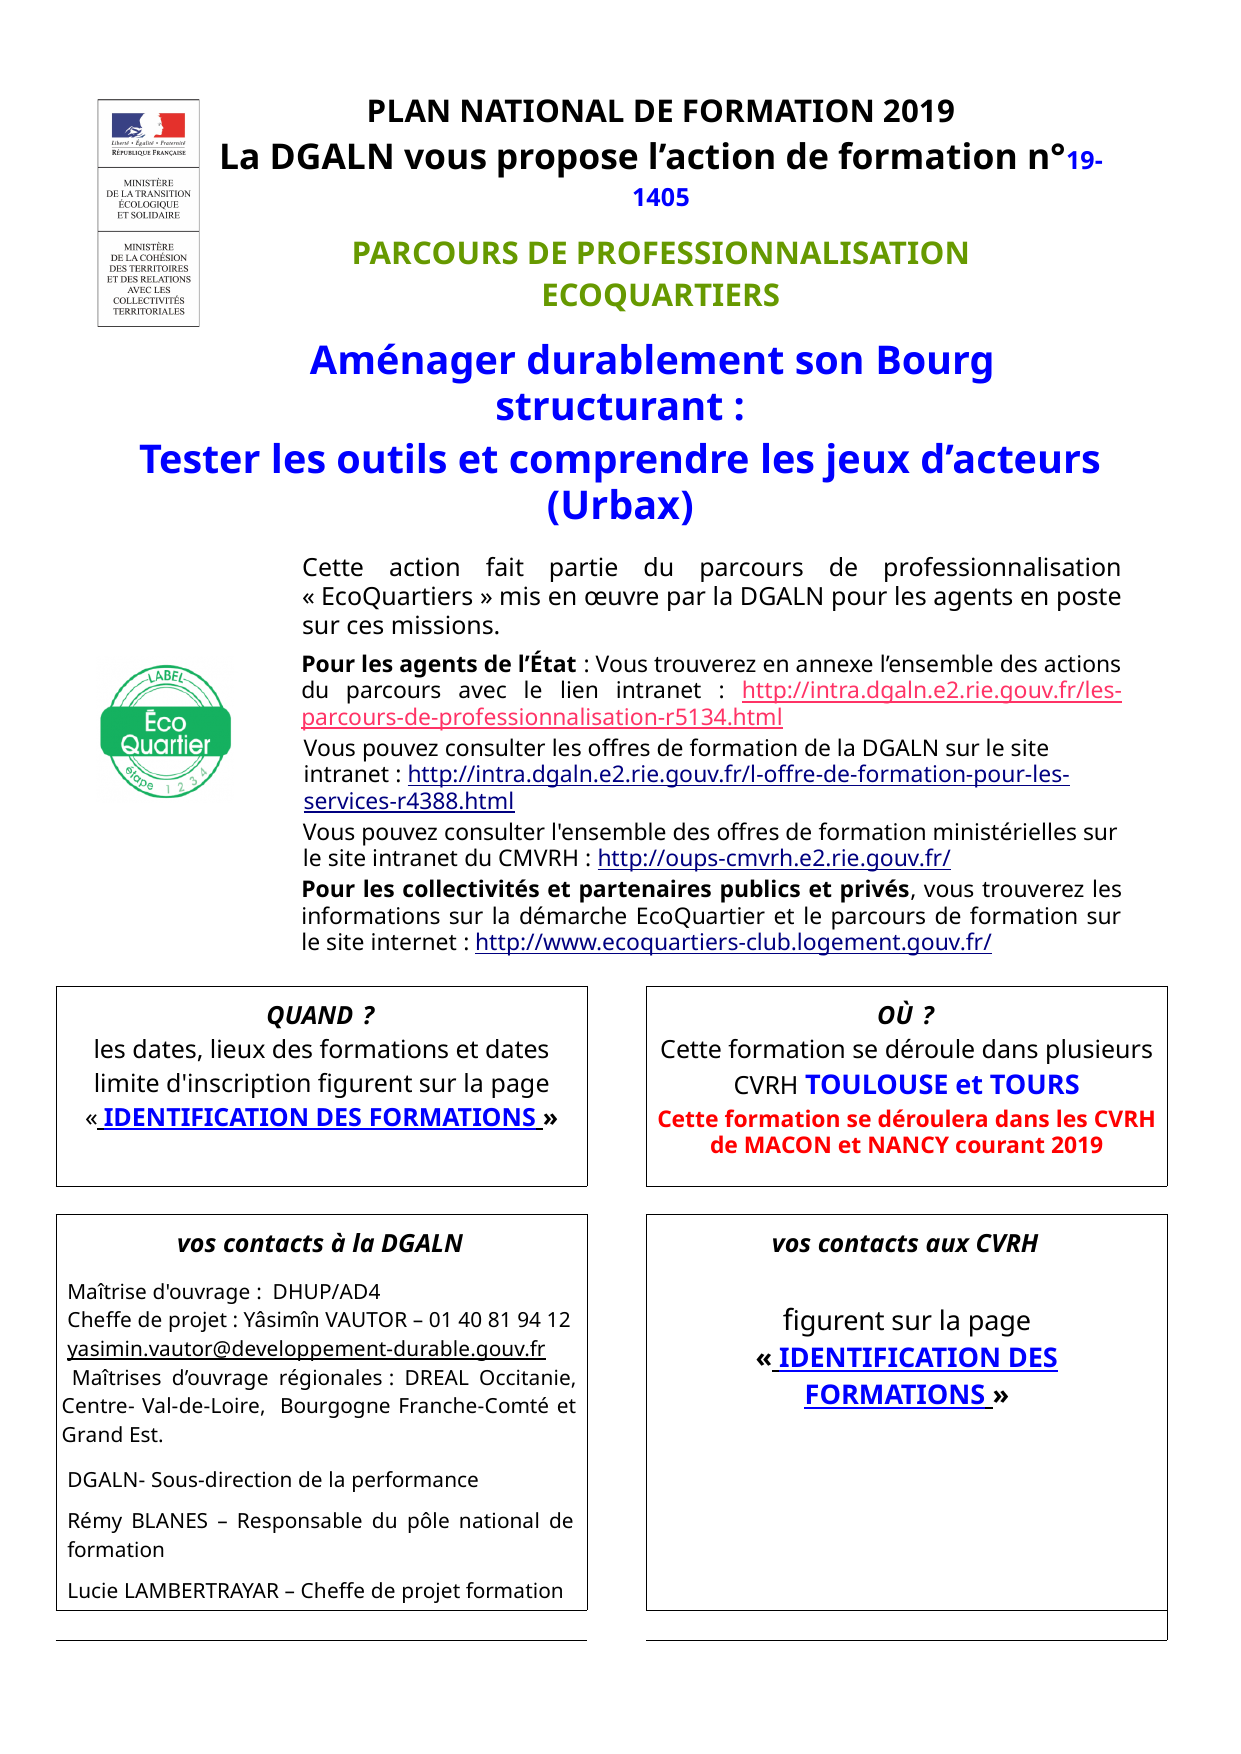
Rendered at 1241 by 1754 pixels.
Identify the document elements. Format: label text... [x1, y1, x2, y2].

text Aménager durablement son Bourg structurant : [118, 332, 1122, 432]
text Tester les outils et comprendre les jeux d’acteurs (Urbax) [118, 432, 1122, 531]
text Pour les agents de l’État : Vous trouverez en annexe l’ensemble des actions du parcours avec le lien intranet : http://intra.dgaln.e2.rie.gouv.fr/les-parcours-de-professionnalisation-r5134.html [301, 648, 1122, 732]
text Pour les collectivités et partenaires publics et privés, vous trouverez les informations sur la démarche EcoQuartier et le parcours de formation sur le site internet : http://www.ecoquartiers-club.logement.gouv.fr/ [301, 873, 1122, 957]
text PARCOURS DE PROFESSIONNALISATION [200, 231, 1122, 273]
picture [97, 99, 200, 327]
table_cell [588, 1214, 646, 1610]
text PLAN NATIONAL DE FORMATION 2019 [118, 88, 1122, 131]
table_cell vos contacts à la DGALN Maîtrise d'ouvrage : DHUP/AD4 Cheffe de projet : Yâsimîn VAUTOR – 01 40 81 94 12 yasimin.vautor@developpement-durable.gouv.fr Maîtrises d’ouvrage régionales : DREAL Occitanie, Centre- Val-de-Loire, Bourgogne Franche-Comté et Grand Est. DGALN- Sous-direction de la performance Rémy BLANES – Responsable du pôle national de formation Lucie LAMBERTRAYAR – Cheffe de projet formation [57, 1215, 587, 1610]
table_cell [646, 1187, 1167, 1214]
table_header QUAND ? les dates, lieux des formations et dates limite d'inscription figurent sur la page « IDENTIFICATION DES FORMATIONS » [57, 987, 587, 1186]
table_header OÙ ? Cette formation se déroule dans plusieurs CVRH TOULOUSE et TOURS Cette formation se déroulera dans les CVRH de MACON et NANCY courant 2019 [647, 987, 1167, 1186]
text La DGALN vous propose l’action de formation n°19-1405 [200, 131, 1122, 213]
text Vous pouvez consulter les offres de formation de la DGALN sur le site intranet : http://intra.dgaln.e2.rie.gouv.fr/l-offre-de-formation-pour-les-services-r4388.html [303, 732, 1122, 816]
table_cell [587, 1610, 646, 1639]
table_cell [646, 1611, 1167, 1639]
table_header [588, 986, 646, 1186]
table_cell [56, 1611, 587, 1639]
text Vous pouvez consulter l'ensemble des offres de formation ministérielles sur le site intranet du CMVRH : http://oups-cmvrh.e2.rie.gouv.fr/ [303, 816, 1122, 873]
table_cell [587, 1186, 646, 1214]
table_cell vos contacts aux CVRH figurent sur la page « IDENTIFICATION DES FORMATIONS » [647, 1215, 1167, 1610]
table_cell [56, 1187, 587, 1214]
text Cette action fait partie du parcours de professionnalisation « EcoQuartiers » mis en œuvre par la DGALN pour les agents en poste sur ces missions. [302, 550, 1122, 642]
text ECOQUARTIERS [200, 273, 1122, 316]
